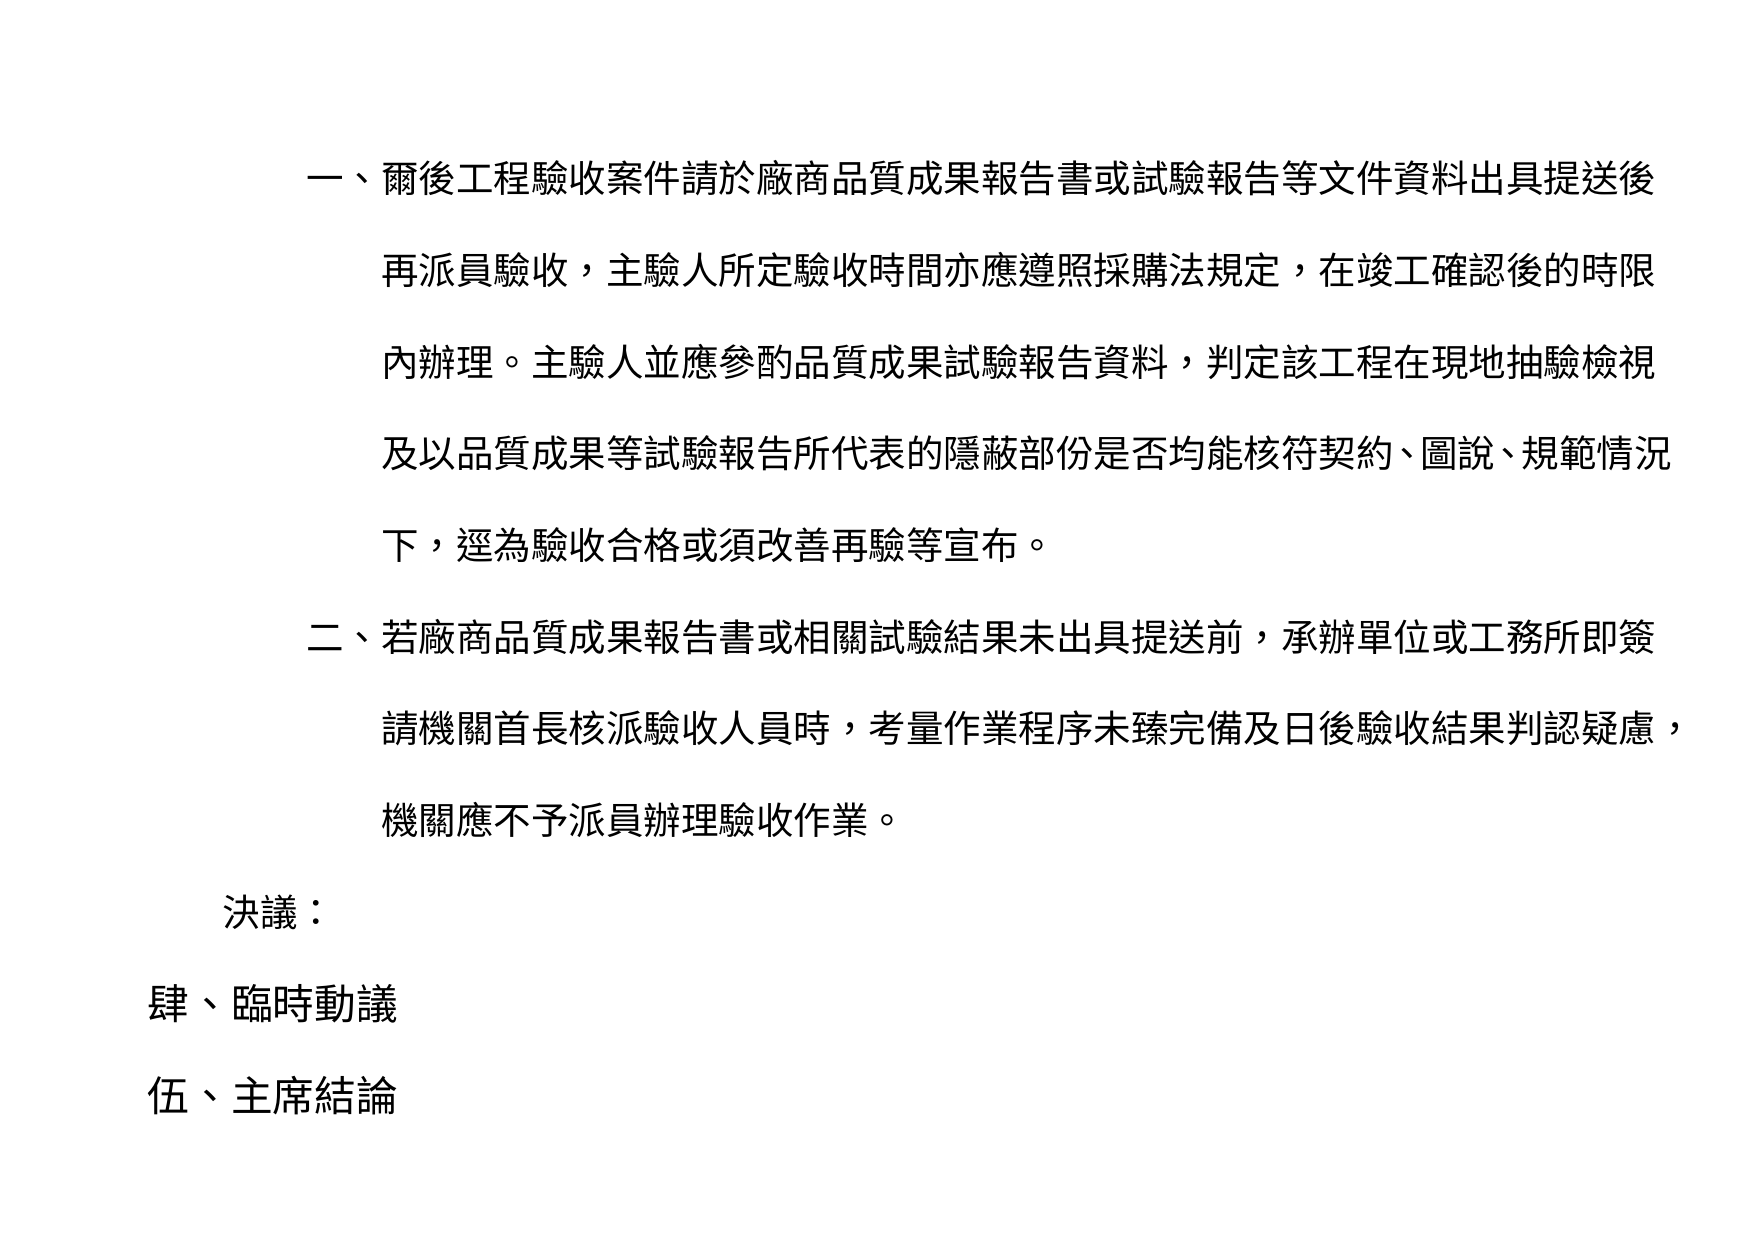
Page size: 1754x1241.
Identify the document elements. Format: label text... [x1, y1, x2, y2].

text 一、爾後工程驗收案件請於廠商品質成果報告書或試驗報告等文件資料出具提送後再派員驗收，主驗人所定驗收時間亦應遵照採購法規定，在竣工確認後的時限內辦理。主驗人並應參酌品質成果試驗報告資料，判定該工程在現地抽驗檢視及以品質成果等試驗報告所代表的隱蔽部份是否均能核符契約、圖說、規範情況下，逕為驗收合格或須改善再驗等宣布。 [306, 131, 1671, 589]
text 肆、臨時動議 [148, 956, 1671, 1047]
text 伍、主席結論 [148, 1047, 1671, 1139]
text 二、若廠商品質成果報告書或相關試驗結果未出具提送前，承辦單位或工務所即簽請機關首長核派驗收人員時，考量作業程序未臻完備及日後驗收結果判認疑慮，機關應不予派員辦理驗收作業。 [306, 589, 1671, 864]
text 決議： [148, 864, 1671, 956]
